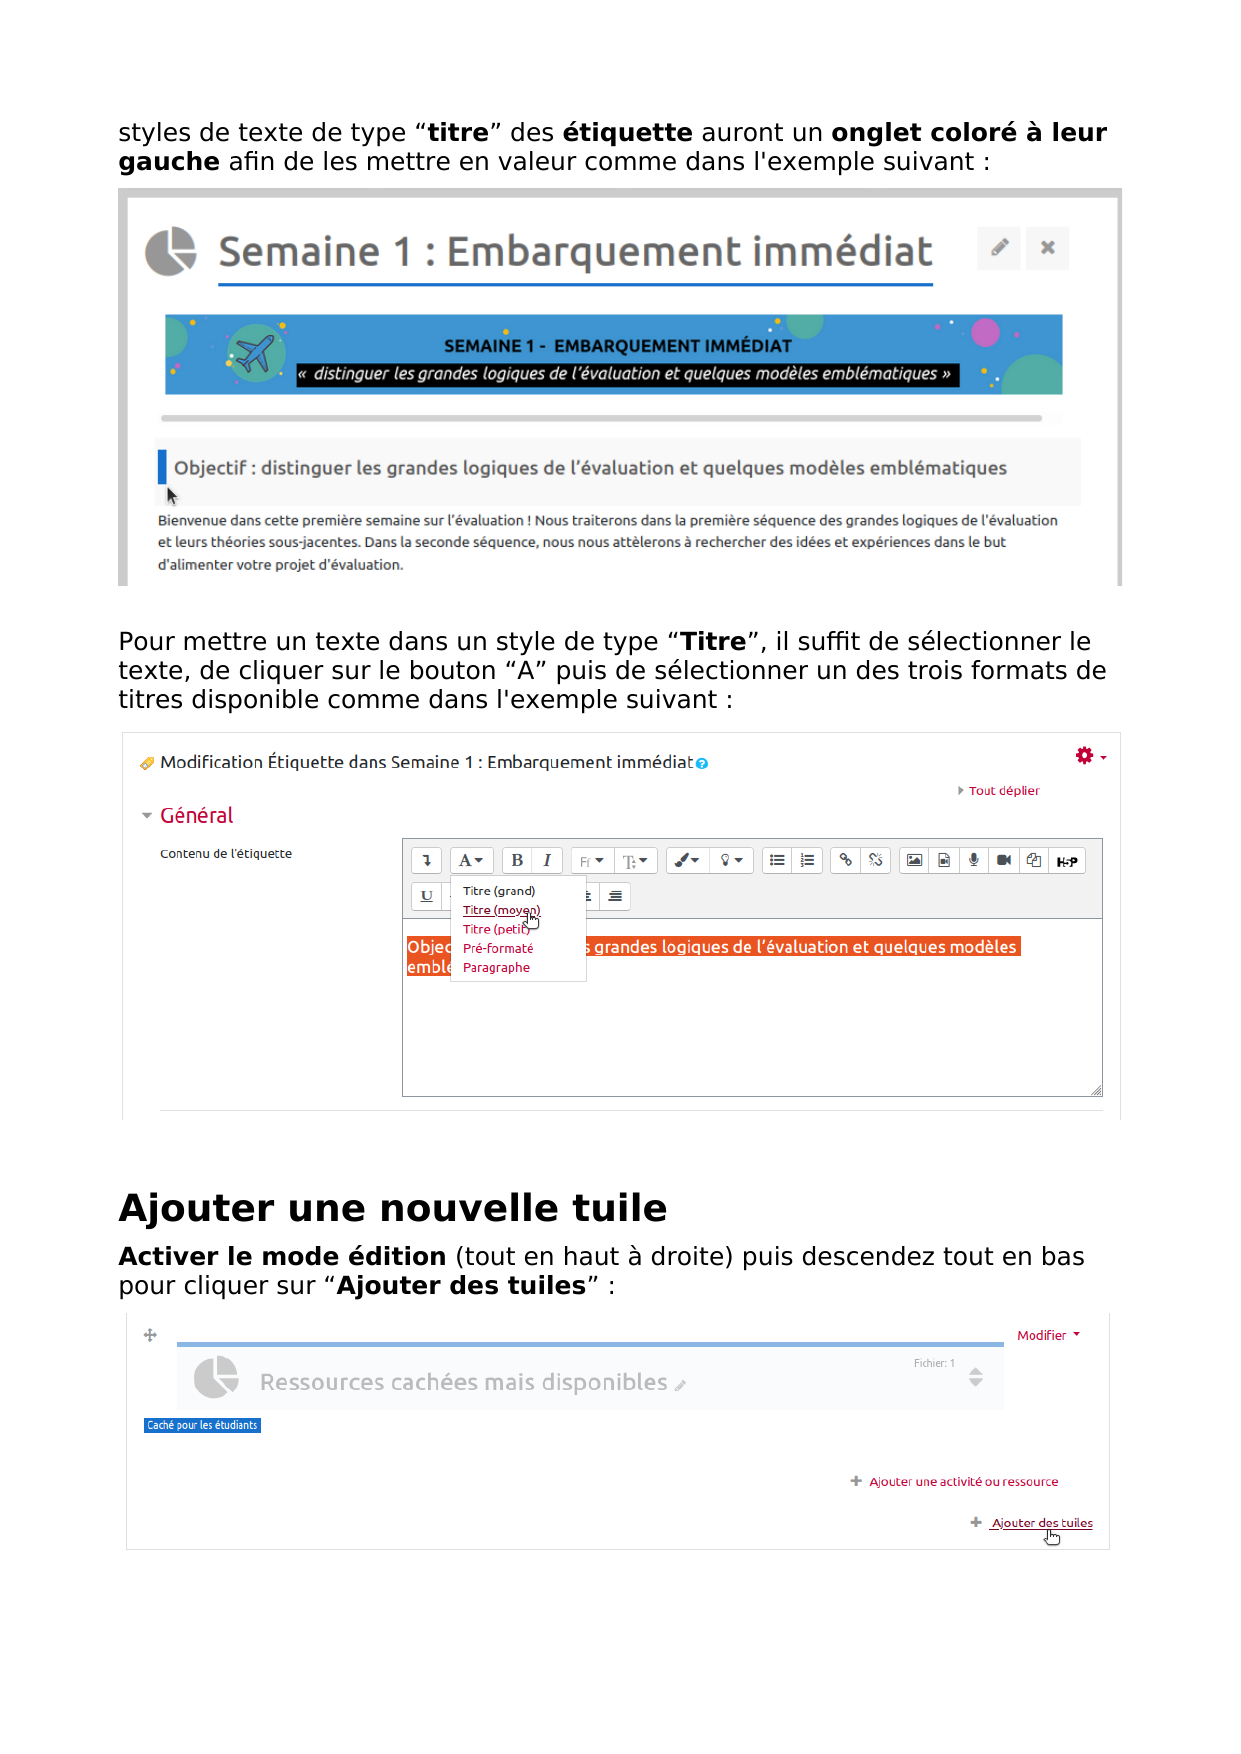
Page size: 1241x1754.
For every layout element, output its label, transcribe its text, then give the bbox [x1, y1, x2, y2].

text Pour mettre un texte dans un style de type “Titre”, il suffit de sélectionner le texte, de cliquer sur le bouton “A” puis de sélectionner un des trois formats de titres disponible comme dans l'exemple suivant : [118, 627, 1122, 714]
picture [118, 727, 1123, 1120]
subtitle Ajouter une nouvelle tuile [118, 1186, 1122, 1230]
picture [118, 1313, 1123, 1570]
picture [118, 188, 1123, 586]
text Activer le mode édition (tout en haut à droite) puis descendez tout en bas pour cliquer sur “Ajouter des tuiles” : [118, 1242, 1122, 1301]
text styles de texte de type “titre” des étiquette auront un onglet coloré à leur gauche afin de les mettre en valeur comme dans l'exemple suivant : [118, 118, 1122, 176]
